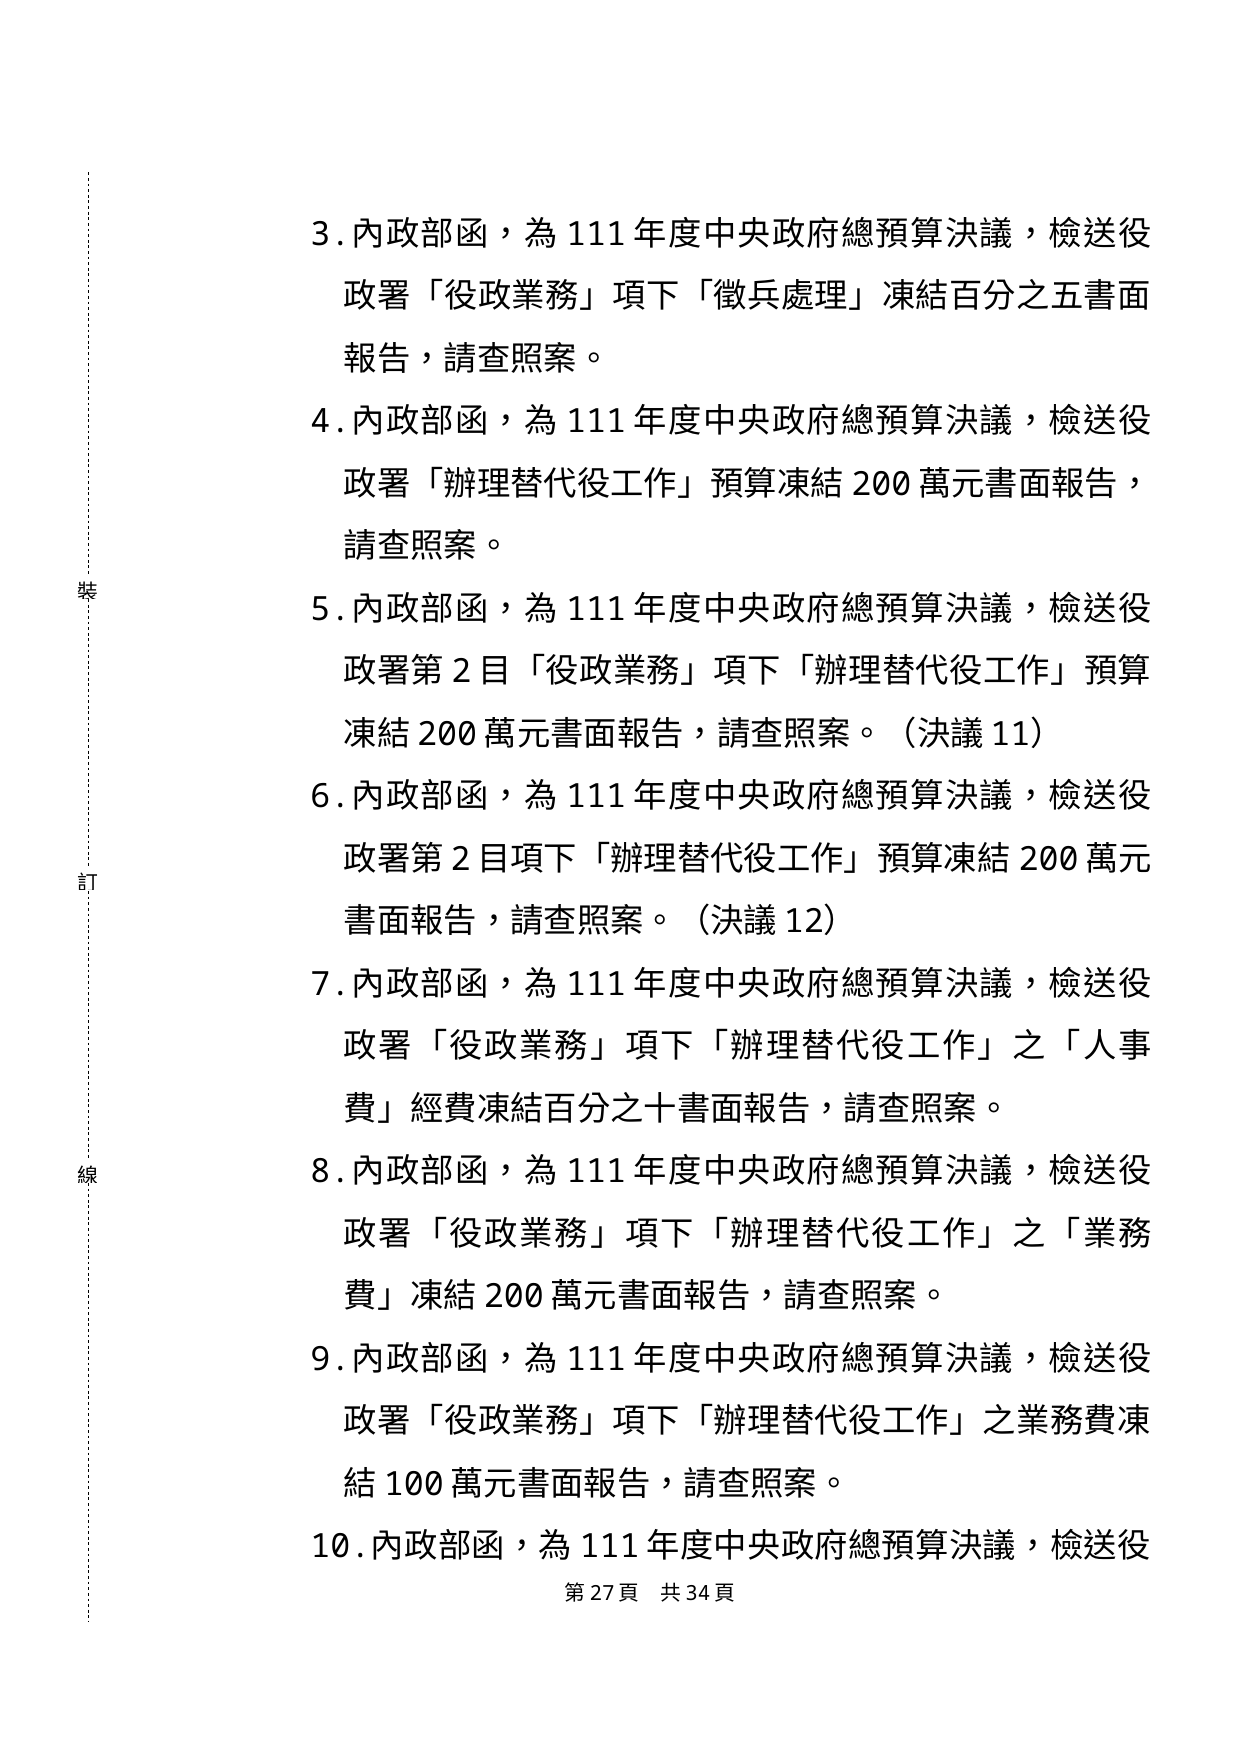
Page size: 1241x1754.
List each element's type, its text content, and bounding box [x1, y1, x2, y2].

text 5.內政部函，為111年度中央政府總預算決議，檢送役政署第2目「役政業務」項下「辦理替代役工作」預算凍結200萬元書面報告，請查照案。（決議11） [310, 564, 1152, 752]
text 10.內政部函，為111年度中央政府總預算決議，檢送役 [310, 1502, 1152, 1564]
text 9.內政部函，為111年度中央政府總預算決議，檢送役政署「役政業務」項下「辦理替代役工作」之業務費凍結100萬元書面報告，請查照案。 [310, 1314, 1152, 1502]
text 6.內政部函，為111年度中央政府總預算決議，檢送役政署第2目項下「辦理替代役工作」預算凍結200萬元書面報告，請查照案。（決議12） [310, 752, 1152, 939]
text 3.內政部函，為111年度中央政府總預算決議，檢送役政署「役政業務」項下「徵兵處理」凍結百分之五書面報告，請查照案。 [310, 189, 1152, 377]
text 7.內政部函，為111年度中央政府總預算決議，檢送役政署「役政業務」項下「辦理替代役工作」之「人事費」經費凍結百分之十書面報告，請查照案。 [310, 939, 1152, 1127]
text 4.內政部函，為111年度中央政府總預算決議，檢送役政署「辦理替代役工作」預算凍結200萬元書面報告，請查照案。 [310, 377, 1152, 564]
text 8.內政部函，為111年度中央政府總預算決議，檢送役政署「役政業務」項下「辦理替代役工作」之「業務費」凍結200萬元書面報告，請查照案。 [310, 1127, 1152, 1314]
